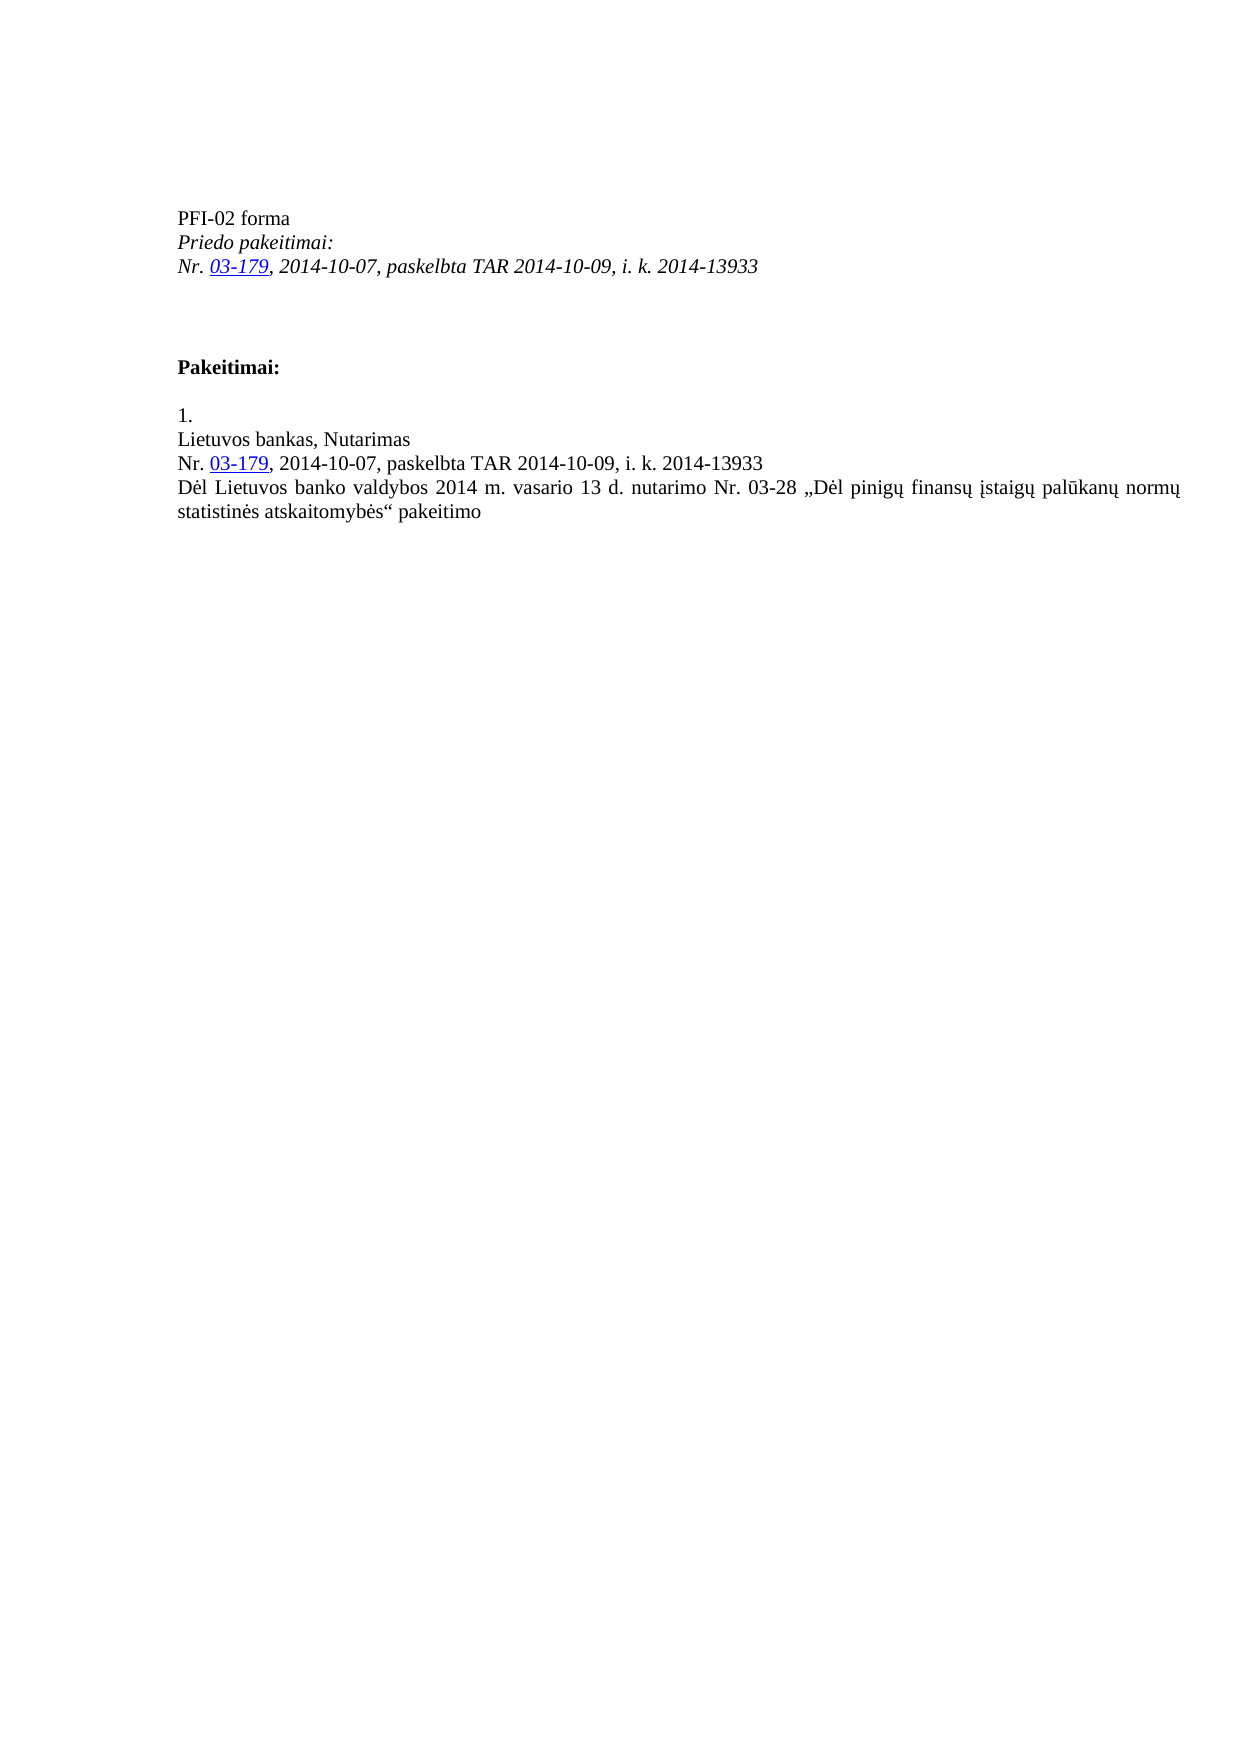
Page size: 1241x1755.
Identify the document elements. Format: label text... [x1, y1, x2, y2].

text Dėl Lietuvos banko valdybos 2014 m. vasario 13 d. nutarimo Nr. 03-28 „Dėl pinigų finansų įstaigų palūkanų normų statistinės atskaitomybės“ pakeitimo [177, 475, 1181, 523]
text PFI-02 forma [177, 206, 1181, 230]
text Nr. 03-179, 2014-10-07, paskelbta TAR 2014-10-09, i. k. 2014-13933 [177, 254, 1181, 278]
text 1. [177, 403, 1181, 427]
text Pakeitimai: [177, 355, 1181, 379]
text Nr. 03-179, 2014-10-07, paskelbta TAR 2014-10-09, i. k. 2014-13933 [177, 451, 1181, 475]
text Lietuvos bankas, Nutarimas [177, 427, 1181, 451]
text Priedo pakeitimai: [177, 230, 1181, 254]
